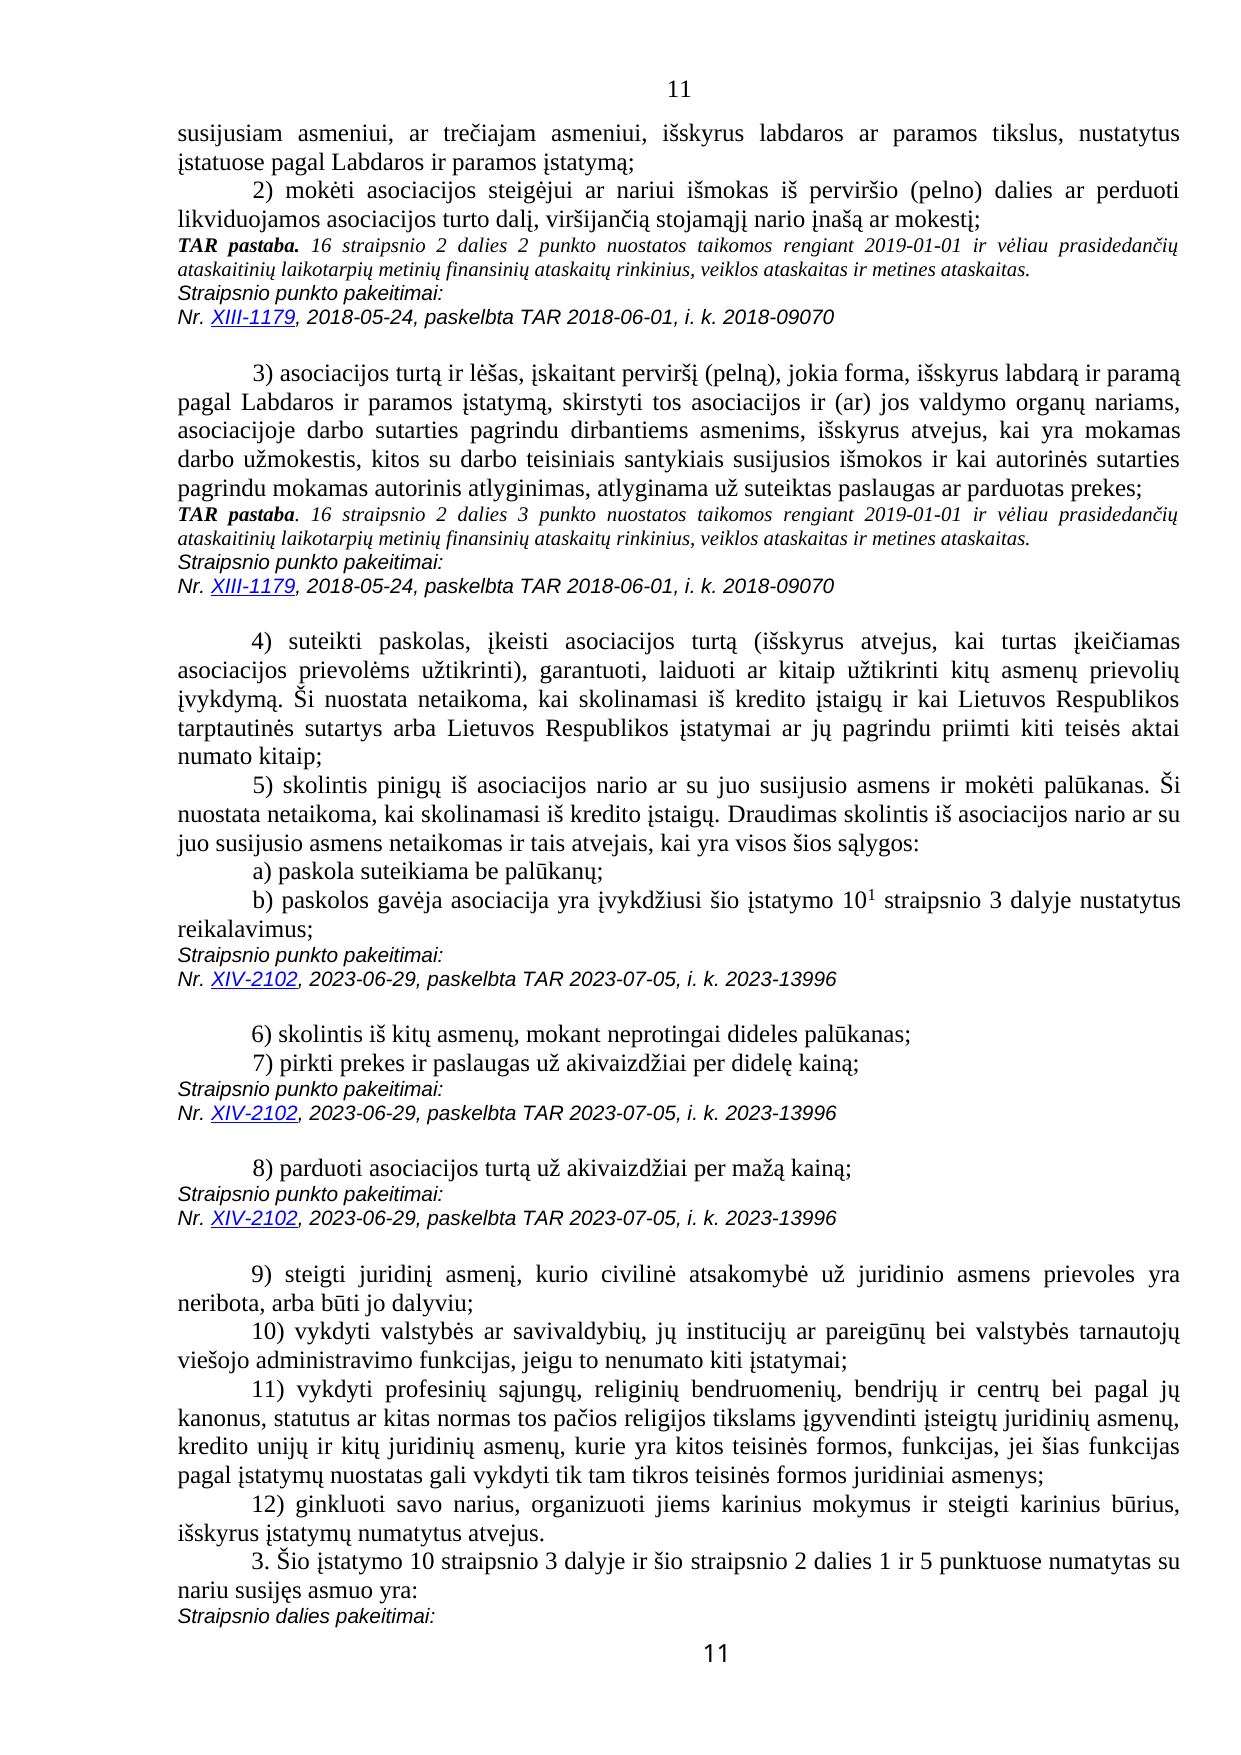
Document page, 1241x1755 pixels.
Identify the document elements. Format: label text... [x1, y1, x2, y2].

text Nr. XIII-1179, 2018-05-24, paskelbta TAR 2018-06-01, i. k. 2018-09070 [177, 305, 1181, 329]
text a) paskola suteikiama be palūkanų; [177, 856, 1181, 885]
text 5) skolintis pinigų iš asociacijos nario ar su juo susijusio asmens ir mokėti palūkanas. Ši nuostata netaikoma, kai skolinamasi iš kredito įstaigų. Draudimas skolintis iš asociacijos nario ar su juo susijusio asmens netaikomas ir tais atvejais, kai yra visos šios sąlygos: [177, 770, 1181, 856]
text Straipsnio punkto pakeitimai: [177, 1077, 1181, 1101]
text 12) ginkluoti savo narius, organizuoti jiems karinius mokymus ir steigti karinius būrius, išskyrus įstatymų numatytus atvejus. [177, 1489, 1181, 1546]
text Straipsnio punkto pakeitimai: [177, 1182, 1181, 1206]
text 4) suteikti paskolas, įkeisti asociacijos turtą (išskyrus atvejus, kai turtas įkeičiamas asociacijos prievolėms užtikrinti), garantuoti, laiduoti ar kitaip užtikrinti kitų asmenų prievolių įvykdymą. Ši nuostata netaikoma, kai skolinamasi iš kredito įstaigų ir kai Lietuvos Respublikos tarptautinės sutartys arba Lietuvos Respublikos įstatymai ar jų pagrindu priimti kiti teisės aktai numato kitaip; [177, 626, 1181, 770]
text susijusiam asmeniui, ar trečiajam asmeniui, išskyrus labdaros ar paramos tikslus, nustatytus įstatuose pagal Labdaros ir paramos įstatymą; [177, 118, 1181, 176]
text Straipsnio punkto pakeitimai: [177, 943, 1181, 967]
text TAR pastaba. 16 straipsnio 2 dalies 3 punkto nuostatos taikomos rengiant 2019-01-01 ir vėliau prasidedančių ataskaitinių laikotarpių metinių finansinių ataskaitų rinkinius, veiklos ataskaitas ir metines ataskaitas. [177, 502, 1181, 550]
text 3) asociacijos turtą ir lėšas, įskaitant perviršį (pelną), jokia forma, išskyrus labdarą ir paramą pagal Labdaros ir paramos įstatymą, skirstyti tos asociacijos ir (ar) jos valdymo organų nariams, asociacijoje darbo sutarties pagrindu dirbantiems asmenims, išskyrus atvejus, kai yra mokamas darbo užmokestis, kitos su darbo teisiniais santykiais susijusios išmokos ir kai autorinės sutarties pagrindu mokamas autorinis atlyginimas, atlyginama už suteiktas paslaugas ar parduotas prekes; [177, 358, 1181, 502]
text Nr. XIII-1179, 2018-05-24, paskelbta TAR 2018-06-01, i. k. 2018-09070 [177, 574, 1181, 598]
text Nr. XIV-2102, 2023-06-29, paskelbta TAR 2023-07-05, i. k. 2023-13996 [177, 967, 1181, 991]
text 11) vykdyti profesinių sąjungų, religinių bendruomenių, bendrijų ir centrų bei pagal jų kanonus, statutus ar kitas normas tos pačios religijos tikslams įgyvendinti įsteigtų juridinių asmenų, kredito unijų ir kitų juridinių asmenų, kurie yra kitos teisinės formos, funkcijas, jei šias funkcijas pagal įstatymų nuostatas gali vykdyti tik tam tikros teisinės formos juridiniai asmenys; [177, 1374, 1181, 1489]
text 2) mokėti asociacijos steigėjui ar nariui išmokas iš perviršio (pelno) dalies ar perduoti likviduojamos asociacijos turto dalį, viršijančią stojamąjį nario įnašą ar mokestį; [177, 176, 1181, 233]
text b) paskolos gavėja asociacija yra įvykdžiusi šio įstatymo 101 straipsnio 3 dalyje nustatytus reikalavimus; [177, 885, 1181, 943]
text 8) parduoti asociacijos turtą už akivaizdžiai per mažą kainą; [177, 1153, 1181, 1182]
text Straipsnio punkto pakeitimai: [177, 281, 1181, 305]
text 10) vykdyti valstybės ar savivaldybių, jų institucijų ar pareigūnų bei valstybės tarnautojų viešojo administravimo funkcijas, jeigu to nenumato kiti įstatymai; [177, 1316, 1181, 1374]
text 6) skolintis iš kitų asmenų, mokant neprotingai dideles palūkanas; [177, 1019, 1181, 1048]
text TAR pastaba. 16 straipsnio 2 dalies 2 punkto nuostatos taikomos rengiant 2019-01-01 ir vėliau prasidedančių ataskaitinių laikotarpių metinių finansinių ataskaitų rinkinius, veiklos ataskaitas ir metines ataskaitas. [177, 233, 1181, 281]
text Straipsnio dalies pakeitimai: [177, 1604, 1181, 1628]
text 7) pirkti prekes ir paslaugas už akivaizdžiai per didelę kainą; [177, 1048, 1181, 1077]
text Nr. XIV-2102, 2023-06-29, paskelbta TAR 2023-07-05, i. k. 2023-13996 [177, 1206, 1181, 1230]
text 3. Šio įstatymo 10 straipsnio 3 dalyje ir šio straipsnio 2 dalies 1 ir 5 punktuose numatytas su nariu susijęs asmuo yra: [177, 1546, 1181, 1604]
text Nr. XIV-2102, 2023-06-29, paskelbta TAR 2023-07-05, i. k. 2023-13996 [177, 1101, 1181, 1125]
text 9) steigti juridinį asmenį, kurio civilinė atsakomybė už juridinio asmens prievoles yra neribota, arba būti jo dalyviu; [177, 1259, 1181, 1316]
text Straipsnio punkto pakeitimai: [177, 550, 1181, 574]
